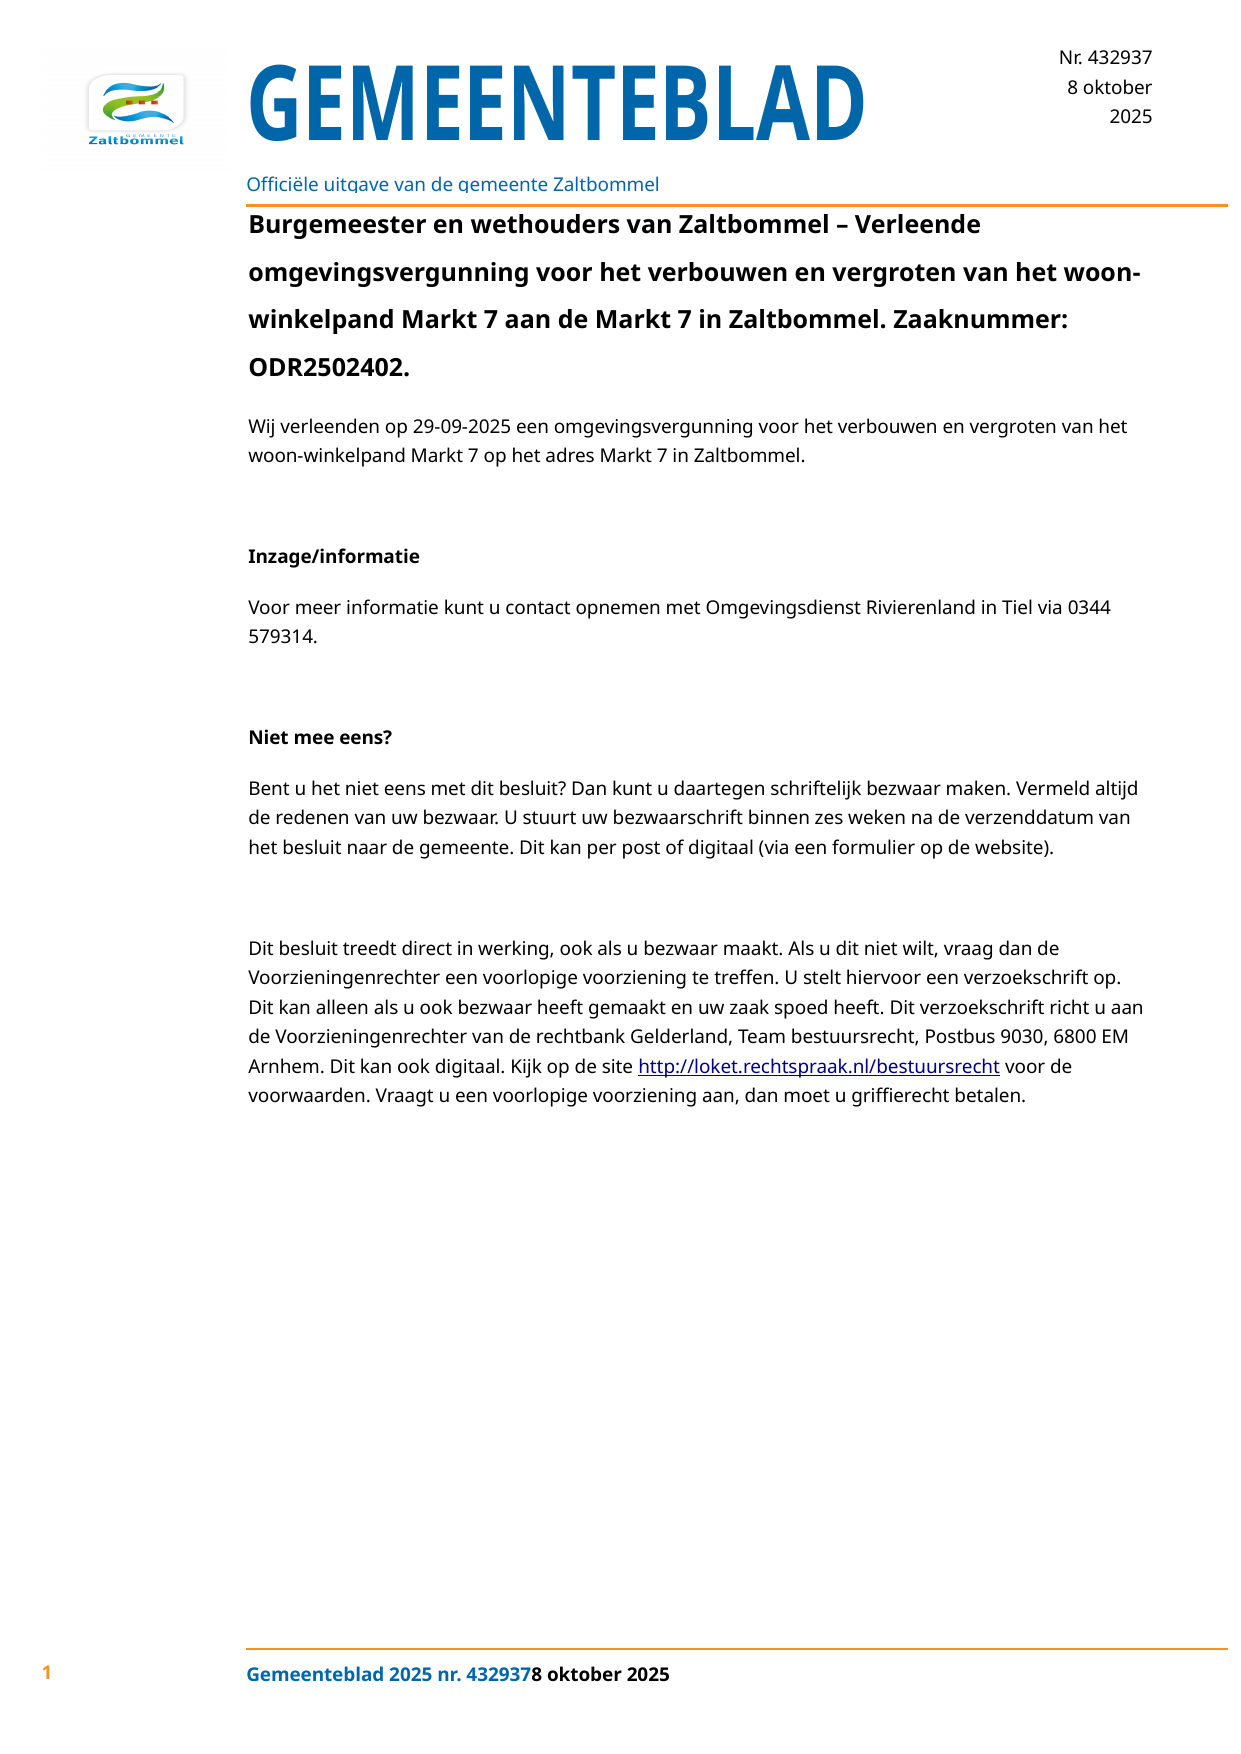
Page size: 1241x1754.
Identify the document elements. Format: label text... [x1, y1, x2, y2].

text Niet mee eens? [248, 724, 1152, 750]
text Wij verleenden op 29-09-2025 een omgevingsvergunning voor het verbouwen en vergroten van het woon-winkelpand Markt 7 op het adres Markt 7 in Zaltbommel. [248, 413, 1152, 468]
text Bent u het niet eens met dit besluit? Dan kunt u daartegen schriftelijk bezwaar maken. Vermeld altijd de redenen van uw bezwaar. U stuurt uw bezwaarschrift binnen zes weken na de verzenddatum van het besluit naar de gemeente. Dit kan per post of digitaal (via een formulier op de website). [248, 775, 1152, 860]
text Inzage/informatie [248, 543, 1152, 569]
picture [41, 47, 231, 172]
text Dit besluit treedt direct in werking, ook als u bezwaar maakt. Als u dit niet wilt, vraag dan de Voorzieningenrechter een voorlopige voorziening te treffen. U stelt hiervoor een verzoekschrift op. Dit kan alleen als u ook bezwaar heeft gemaakt en uw zaak spoed heeft. Dit verzoekschrift richt u aan de Voorzieningenrechter van de rechtbank Gelderland, Team bestuursrecht, Postbus 9030, 6800 EM Arnhem. Dit kan ook digitaal. Kijk op de site http://loket.rechtspraak.nl/bestuursrecht voor de voorwaarden. Vraagt u een voorlopige voorziening aan, dan moet u griffierecht betalen. [248, 935, 1152, 1108]
text Burgemeester en wethouders van Zaltbommel – Verleende omgevingsvergunning voor het verbouwen en vergroten van het woon-winkelpand Markt 7 aan de Markt 7 in Zaltbommel. Zaaknummer: ODR2502402. [248, 207, 1152, 384]
text Voor meer informatie kunt u contact opnemen met Omgevingsdienst Rivierenland in Tiel via 0344 579314. [248, 594, 1152, 649]
